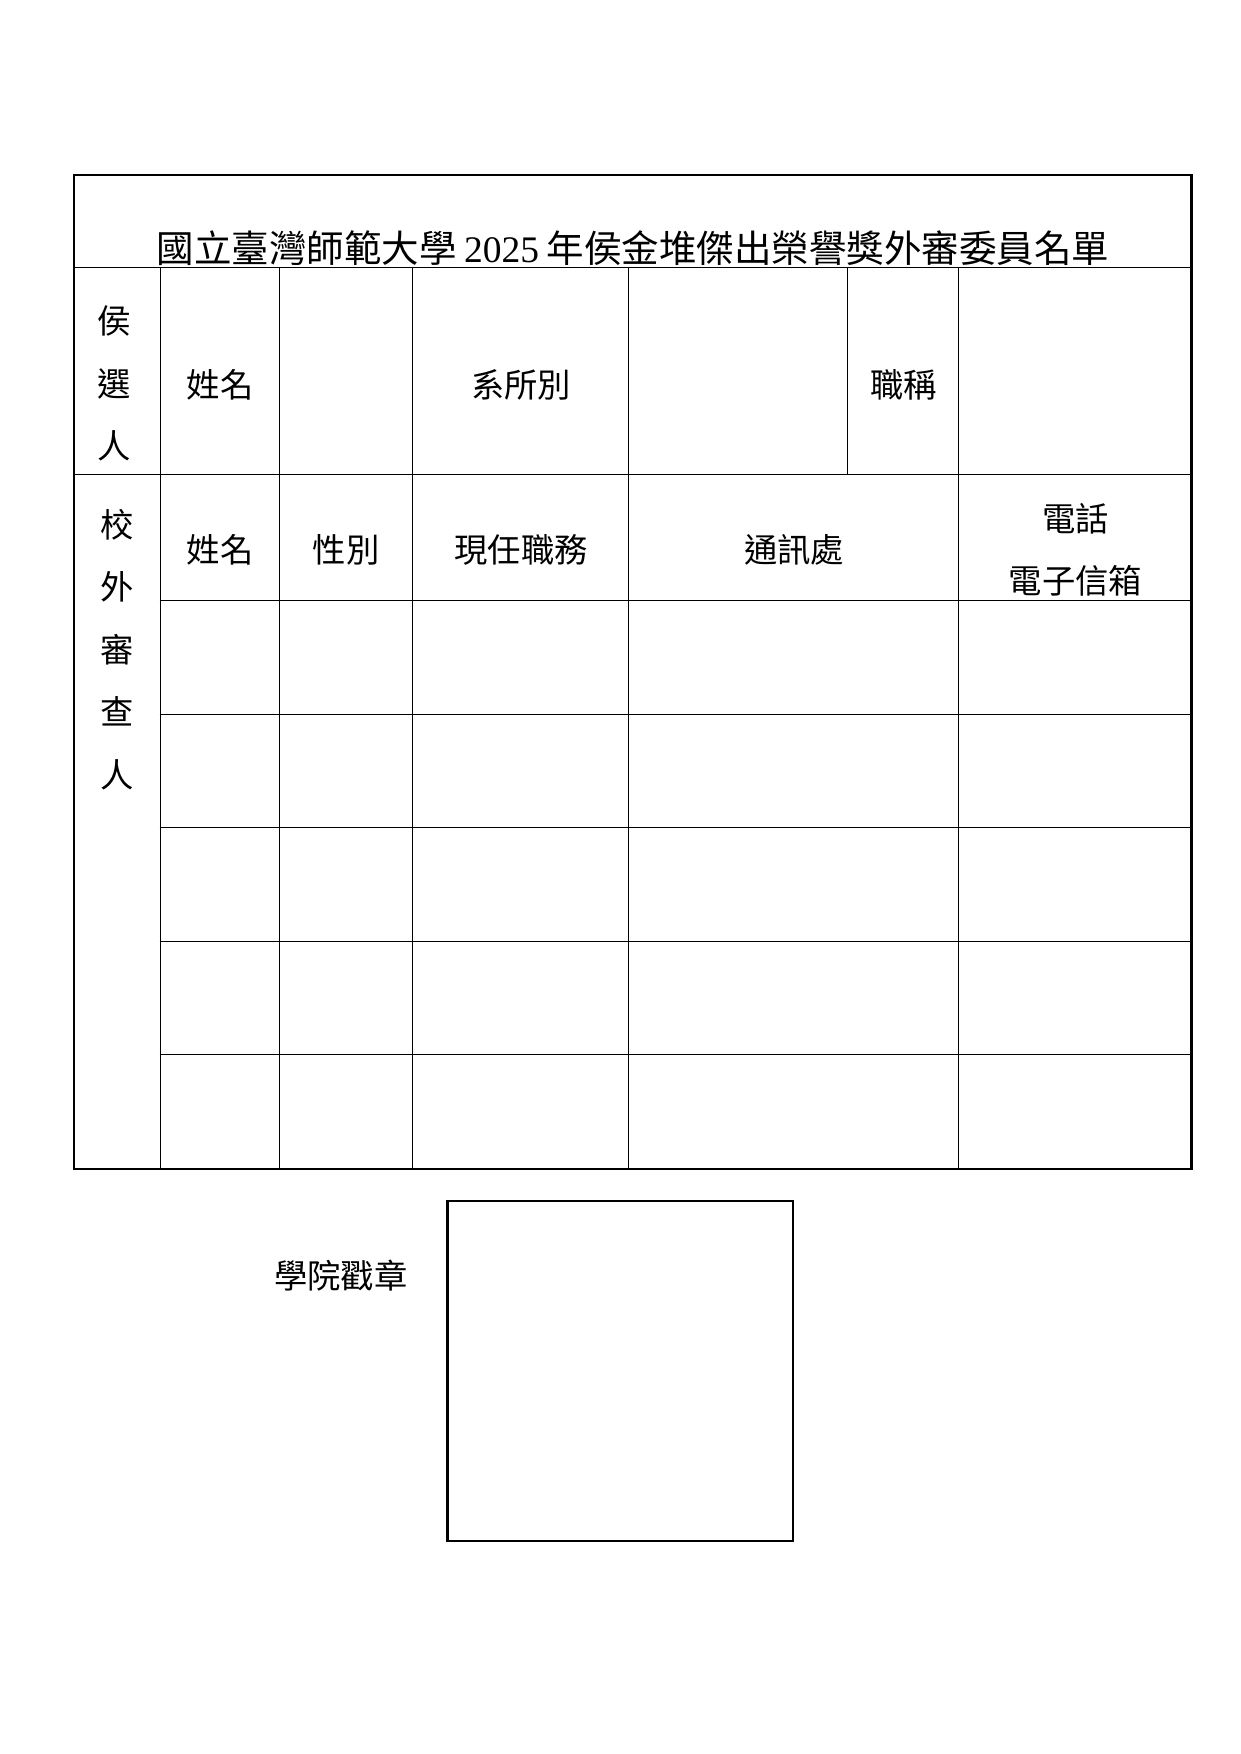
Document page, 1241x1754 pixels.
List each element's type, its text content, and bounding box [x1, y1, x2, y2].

table_cell 通訊處 [629, 475, 958, 600]
table_cell 姓名 [161, 268, 279, 474]
table_cell [629, 715, 958, 827]
table_cell [280, 1055, 412, 1168]
table_cell [280, 268, 412, 474]
table_cell 現任職務 [413, 475, 628, 600]
table_cell [959, 1055, 1190, 1168]
table_cell 電話 電子信箱 [959, 475, 1190, 600]
table_cell [280, 715, 412, 827]
table_header 國立臺灣師範大學2025年侯金堆傑出榮譽獎外審委員名單 [75, 176, 1190, 267]
text [794, 1232, 1181, 1295]
table_cell [959, 715, 1190, 827]
table_cell 性別 [280, 475, 412, 600]
table_cell [280, 828, 412, 941]
table_cell [161, 601, 279, 714]
table_cell [280, 601, 412, 714]
table_cell [413, 1055, 628, 1168]
table_cell [413, 715, 628, 827]
table_cell [629, 828, 958, 941]
table_cell [161, 715, 279, 827]
table_cell [629, 942, 958, 1054]
text 學院戳章 [74, 1232, 446, 1295]
table_cell [629, 601, 958, 714]
table_cell [629, 268, 847, 474]
table_cell [161, 1055, 279, 1168]
table_cell 校外審查人 [75, 475, 160, 1168]
table_cell [413, 942, 628, 1054]
table_cell 職稱 [848, 268, 958, 474]
table_cell [629, 1055, 958, 1168]
table_cell 姓名 [161, 475, 279, 600]
table_cell [413, 828, 628, 941]
table_cell 侯選人 [75, 268, 160, 474]
table_cell [161, 828, 279, 941]
table_cell [959, 268, 1190, 474]
table_cell [161, 942, 279, 1054]
table_cell [959, 942, 1190, 1054]
table_cell [959, 601, 1190, 714]
table_cell [413, 601, 628, 714]
table_cell [280, 942, 412, 1054]
table_cell 系所別 [413, 268, 628, 474]
table_cell [959, 828, 1190, 941]
